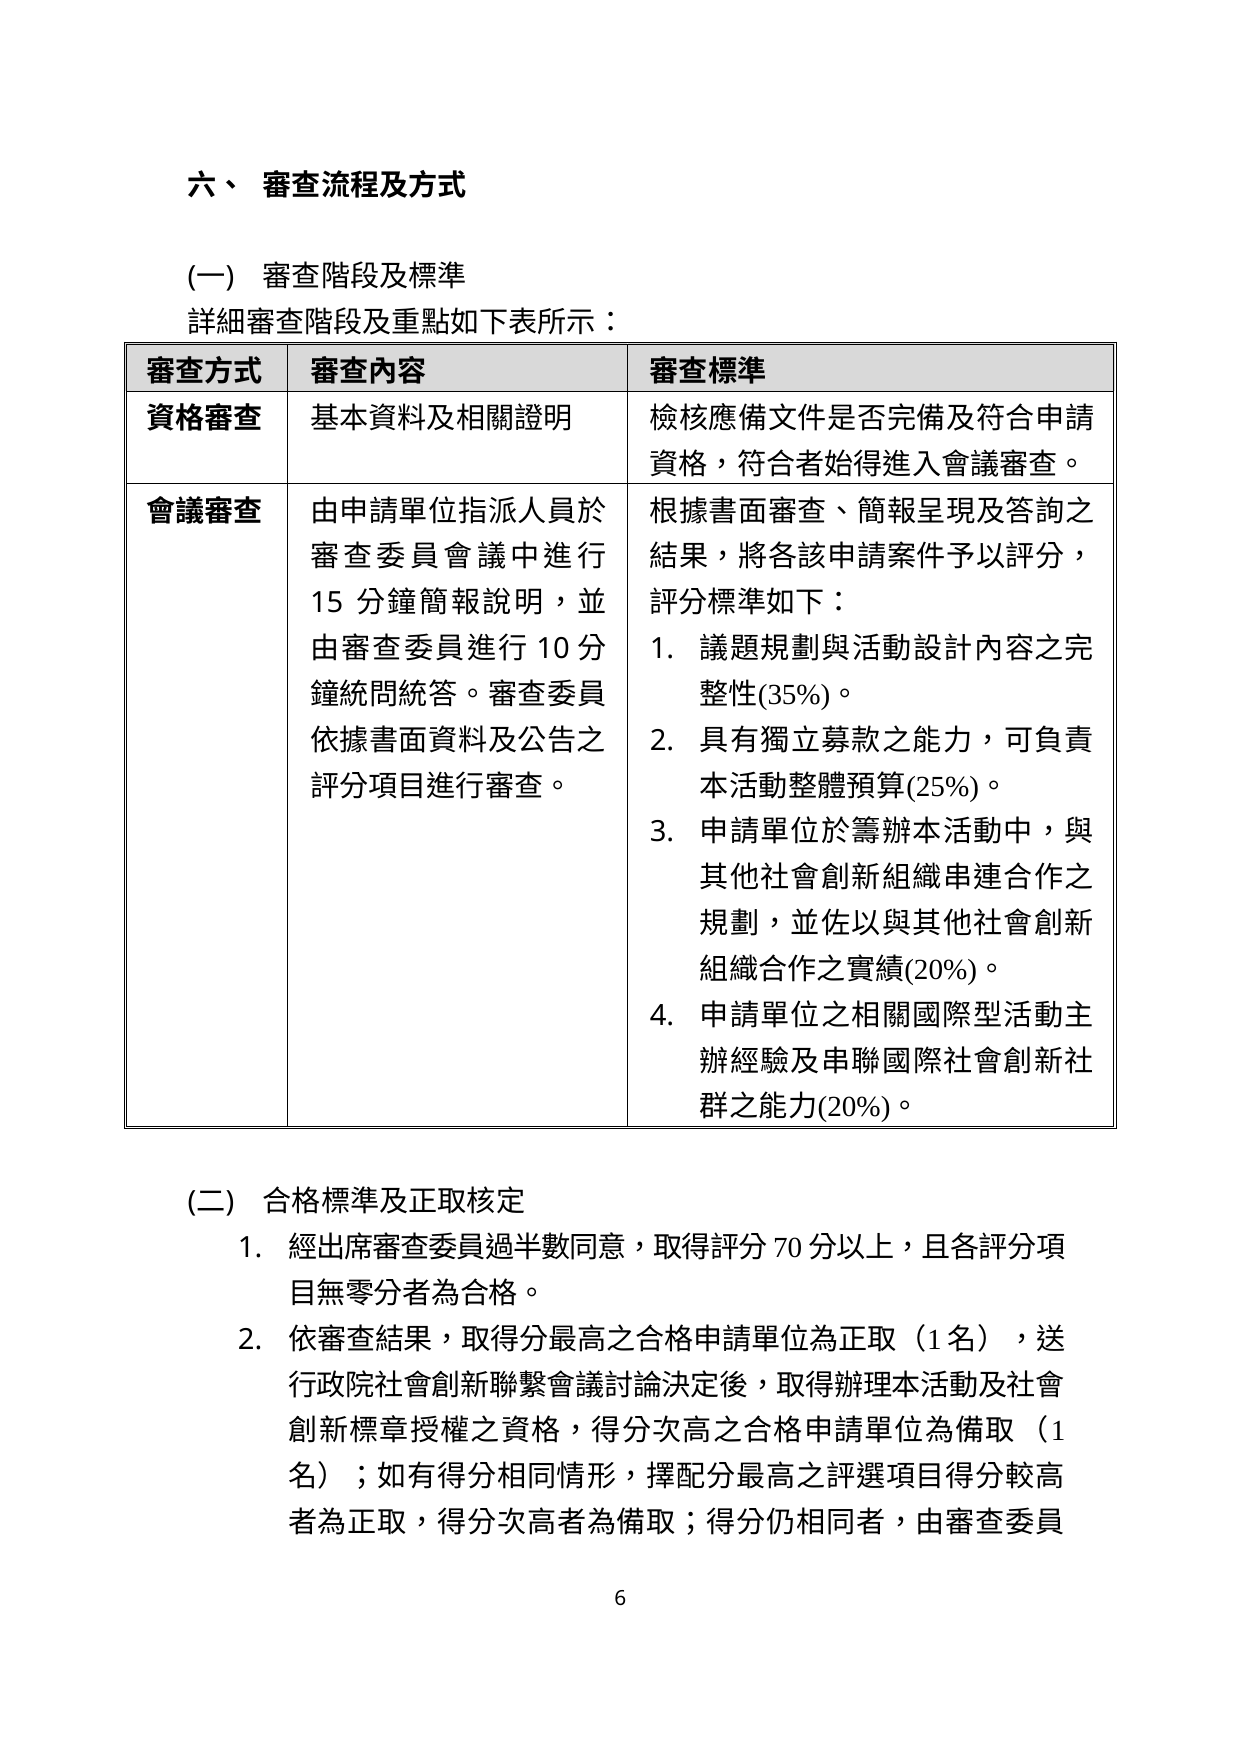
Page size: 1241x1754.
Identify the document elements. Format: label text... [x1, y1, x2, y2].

table_header 審查內容 [288, 345, 627, 391]
table_cell 基本資料及相關證明 [288, 392, 627, 483]
list 經出席審查委員過半數同意，取得評分70分以上，且各評分項目無零分者為合格。 [238, 1221, 1065, 1312]
table_header 審查方式 [127, 345, 287, 391]
subtitle 審查流程及方式 [187, 158, 1065, 204]
table_cell 根據書面審查、簡報呈現及答詢之結果，將各該申請案件予以評分，評分標準如下： 議題規劃與活動設計內容之完整性(35%)。 具有獨立募款之能力，可負責本活動整體預算(25%)。 申請單位於籌辦本活動中，與其他社會創新組織串連合作之規劃，並佐以與其他社會創新組織合作之實績(20%)。 申請單位之相關國際型活動主辦經驗及串聯國際社會創新社群之能力(20%)。 [628, 484, 1113, 1126]
list 依審查結果，取得分最高之合格申請單位為正取（1名），送行政院社會創新聯繫會議討論決定後，取得辦理本活動及社會創新標章授權之資格，得分次高之合格申請單位為備取（1名）；如有得分相同情形，擇配分最高之評選項目得分較高者為正取，得分次高者為備取；得分仍相同者，由審查委員 [238, 1312, 1065, 1542]
list 合格標準及正取核定 [187, 1175, 1065, 1221]
list 審查階段及標準 [187, 250, 1065, 296]
table_header 審查標準 [628, 345, 1113, 391]
table_cell 由申請單位指派人員於審查委員會議中進行15 分鐘簡報說明，並由審查委員進行10分鐘統問統答。審查委員依據書面資料及公告之評分項目進行審查。 [288, 484, 627, 1126]
table_cell 會議審查 [127, 484, 287, 1126]
text 詳細審查階段及重點如下表所示： [187, 296, 1065, 342]
table_cell 資格審查 [127, 392, 287, 483]
table_cell 檢核應備文件是否完備及符合申請資格，符合者始得進入會議審查。 [628, 392, 1113, 483]
